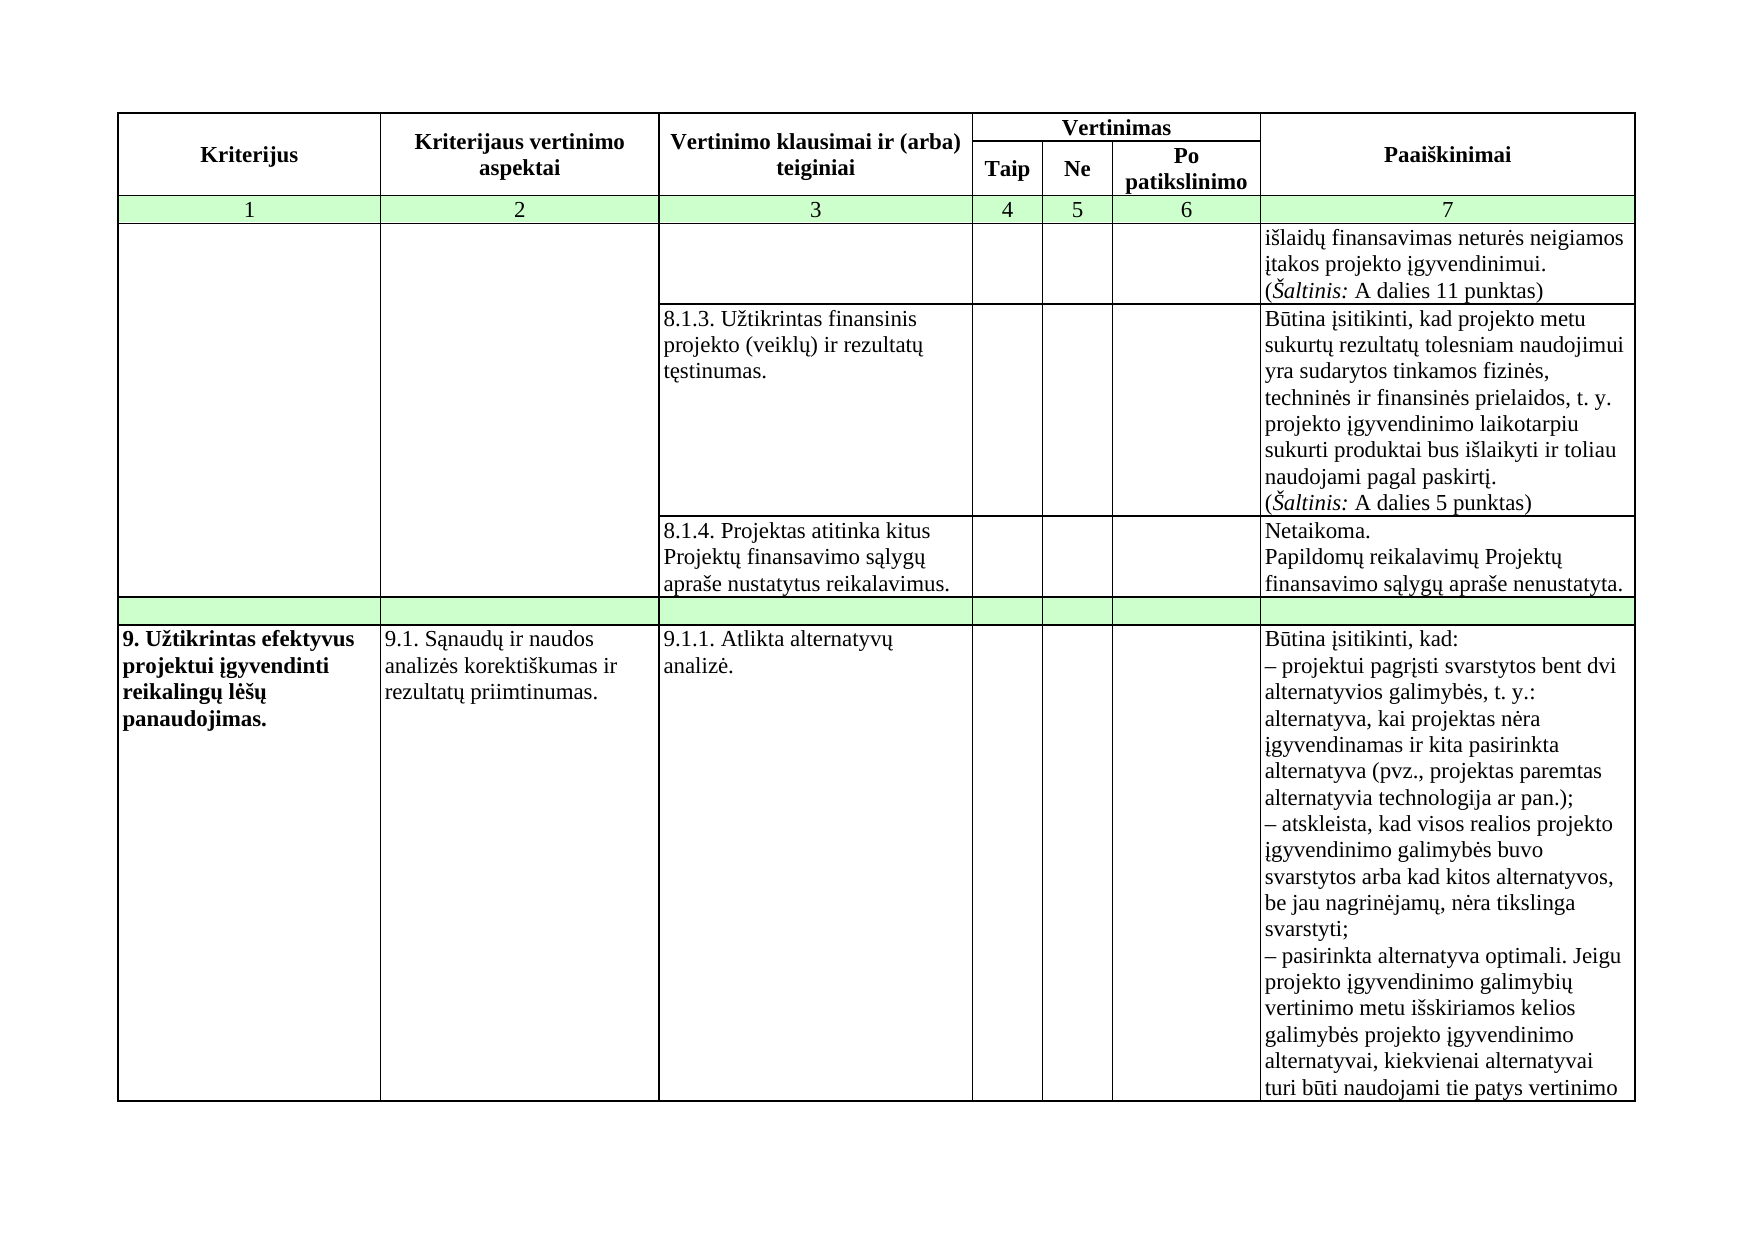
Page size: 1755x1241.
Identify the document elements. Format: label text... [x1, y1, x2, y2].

table_cell Taip [973, 142, 1042, 194]
table_cell [660, 598, 972, 624]
table_cell [1043, 626, 1112, 1100]
table_cell [660, 224, 972, 303]
table_cell [1113, 224, 1260, 303]
table_cell [1113, 517, 1260, 596]
table_cell [1113, 305, 1260, 515]
table_cell [1043, 305, 1112, 515]
table_cell 2 [381, 196, 658, 222]
table_cell [1043, 224, 1112, 303]
table_cell [973, 517, 1042, 596]
table_cell Ne [1043, 142, 1112, 194]
table_cell 8.1.3. Užtikrintas finansinis projekto (veiklų) ir rezultatų tęstinumas. [660, 305, 972, 515]
table_cell [1113, 598, 1260, 624]
table_cell [381, 224, 658, 596]
table_cell Būtina įsitikinti, kad: – projektui pagrįsti svarstytos bent dvi alternatyvios galimybės, t. y.: alternatyva, kai projektas nėra įgyvendinamas ir kita pasirinkta alternatyva (pvz., projektas paremtas alternatyvia technologija ar pan.); – atskleista, kad visos realios projekto įgyvendinimo galimybės buvo svarstytos arba kad kitos alternatyvos, be jau nagrinėjamų, nėra tikslinga svarstyti; – pasirinkta alternatyva optimali. Jeigu projekto įgyvendinimo galimybių vertinimo metu išskiriamos kelios galimybės projekto įgyvendinimo alternatyvai, kiekvienai alternatyvai turi būti naudojami tie patys vertinimo [1261, 626, 1634, 1100]
table_cell 9.1. Sąnaudų ir naudos analizės korektiškumas ir rezultatų priimtinumas. [381, 626, 658, 1100]
table_cell išlaidų finansavimas neturės neigiamos įtakos projekto įgyvendinimui. (Šaltinis: A dalies 11 punktas) [1261, 224, 1634, 303]
table_cell 9. Užtikrintas efektyvus projektui įgyvendinti reikalingų lėšų panaudojimas. [119, 626, 380, 1100]
table_cell 3 [660, 196, 972, 222]
table_header Vertinimas [973, 114, 1260, 140]
table_cell [973, 305, 1042, 515]
table_cell Po patikslinimo [1113, 142, 1260, 194]
table_cell 1 [119, 196, 380, 222]
table_cell [119, 598, 380, 624]
table_cell [381, 598, 658, 624]
table_cell 5 [1043, 196, 1112, 222]
table_cell [973, 224, 1042, 303]
table_header Vertinimo klausimai ir (arba) teiginiai [660, 114, 972, 194]
table_cell [119, 224, 380, 596]
table_header Paaiškinimai [1261, 114, 1634, 194]
table_cell 8.1.4. Projektas atitinka kitus Projektų finansavimo sąlygų apraše nustatytus reikalavimus. [660, 517, 972, 596]
table_cell 4 [973, 196, 1042, 222]
table_header Kriterijaus vertinimo aspektai [381, 114, 658, 194]
table_cell [973, 598, 1042, 624]
table_cell 7 [1261, 196, 1634, 222]
table_cell 6 [1113, 196, 1260, 222]
table_cell [1261, 598, 1634, 624]
table_header Kriterijus [119, 114, 380, 194]
table_cell [1113, 626, 1260, 1100]
table_cell Būtina įsitikinti, kad projekto metu sukurtų rezultatų tolesniam naudojimui yra sudarytos tinkamos fizinės, techninės ir finansinės prielaidos, t. y. projekto įgyvendinimo laikotarpiu sukurti produktai bus išlaikyti ir toliau naudojami pagal paskirtį. (Šaltinis: A dalies 5 punktas) [1261, 305, 1634, 515]
table_cell [1043, 598, 1112, 624]
table_cell 9.1.1. Atlikta alternatyvų analizė. [660, 626, 972, 1100]
table_cell [973, 626, 1042, 1100]
table_cell Netaikoma. Papildomų reikalavimų Projektų finansavimo sąlygų apraše nenustatyta. [1261, 517, 1634, 596]
table_cell [1043, 517, 1112, 596]
